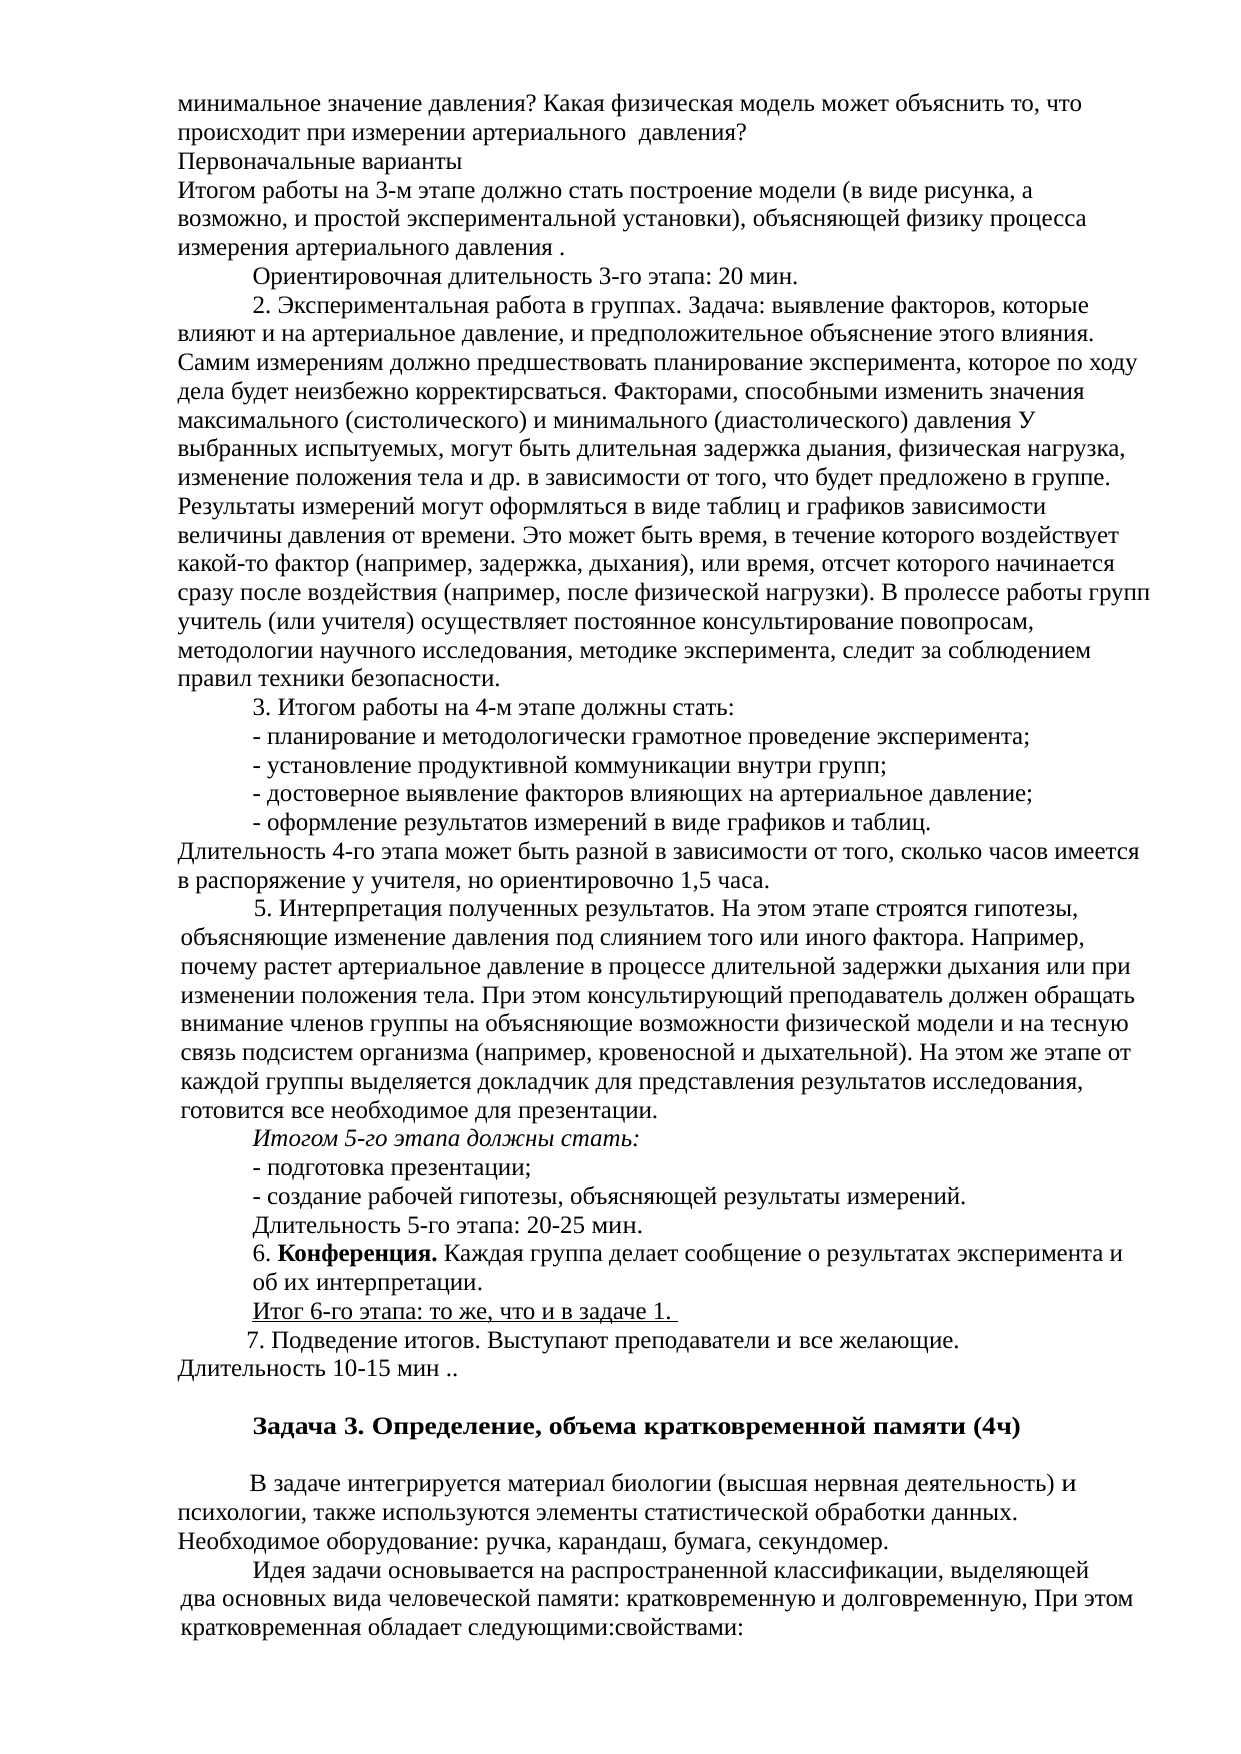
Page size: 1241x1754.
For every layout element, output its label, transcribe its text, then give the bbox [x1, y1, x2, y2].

list минимальное значение давления? Какая физическая модель мо­жет объяснить то, что происходит при измерении артериального давления? [177, 88, 1152, 146]
list - оформление результатов измерений в виде графиков и таблиц. [215, 807, 1152, 836]
list Первоначальные варианты [177, 146, 1152, 175]
list - подготовка презентации; [215, 1152, 1152, 1181]
list Ориентировочная длительность 3-го этапа: 20 мин. [177, 261, 1152, 290]
list Идея задачи основывается на распространенной классификации, вы­деляющей [215, 1555, 1152, 1583]
list 6. Конференция. Каждая группа делает сообщение о результатах экс­перимента и об их интерпретации. [215, 1238, 1152, 1296]
list влияют и на артериальное давление, и предположительное объяс­нение этого влияния. Самим измерениям должно предшествовать планиро­вание эксперимента, которое по ходу дела будет неизбежно корректирс­ваться. Факторами, способными изменить значения максимального (систо­лического) и минимального (диастолического) давления У выбранных ис­пытуемых, могут быть длительная задержка дыания, физическая нагрузка, изменение положения тела и др. в зависимости от того, что будет предло­жено в группе. Результаты измерений могут оформляться в виде таблиц и графиков зависимости величины давления от времени. Это может быть время, в течение которого воздействует какой-то фактор (например, за­держка, дыхания), или время, отсчет которого начинается сразу после воз­действия (например, после физической нагрузки). В пролессе работы групп учитель (или учителя) осуществляет постоянное консультирование повопросам, методологии научного исследования, методике эксперимента, сле­дит за соблюдением правил техники безопасности. [177, 318, 1152, 692]
list 3. Итогом работы на 4-м этапе должны стать: [215, 692, 1152, 721]
list - создание рабочей гипотезы, объясняющей результаты измерений. [215, 1181, 1152, 1210]
list Задача 3. Определение, объема кратковременной памяти (4ч) [215, 1411, 1152, 1440]
list возможно, и простой экспериментальной установки), объясняющей физику процесса измерения артериального давления . [177, 203, 1152, 261]
list Итогом работы на 3-м этапе должно стать построение модели (в виде рисунка, а [177, 175, 1152, 203]
list Итог 6-го этапа: то же, что и в задаче 1. [215, 1296, 1152, 1325]
list объясняющие изменение давления под слиянием того или иного фактора. Например, почему растет артериальное давление в процессе дли­тельной задержки дыхания или при изменении положения тела. При этом консультирующий преподаватель должен обращать внимание членов груп­пы на объясняющие возможности физической модели и на тесную связь подсистем организма (например, кровеносной и дыхательной). На этом же этапе от каждой группы выделяется докладчик для представления результа­тов исследования, готовится все необходимое для презентации. [180, 922, 1152, 1123]
list 7. Подведение итогов. Выступают преподаватели и все желающие. [183, 1325, 1152, 1353]
list 5. Интерпретация полученных результатов. На этом этапе строятся гипотезы, [185, 893, 1152, 922]
list - установление продуктивной коммуникации внутри групп; [215, 750, 1152, 778]
list два основных вида человеческой памяти: кратковременную и долговременную, При этом кратковременная обладает следующими:свойствами: [180, 1583, 1152, 1641]
list Длительность 5-го этапа: 20-25 мин. [215, 1210, 1152, 1238]
list Длительность 10-15 мин .. [177, 1353, 1152, 1382]
list - планирование и методологически грамотное проведение экспери­мента; [215, 721, 1152, 750]
list - достоверное выявление факторов влияющих на артериальное давление; [215, 778, 1152, 807]
text В задаче интегрируется материал биологии (высшая нервная деятель­ность) и психологии, также используются элементы статистической обра­ботки данных. Необходимое оборудование: ручка, карандаш, бумага, се­кундомер. [177, 1468, 1152, 1555]
list Дли­тельность 4-го этапа может быть разной в зависимости от того, сколько ча­сов имеется в распоряжение у учителя, но ориентировочно 1,5 часа. [177, 836, 1152, 893]
list 2. Экспериментальная работа в группах. Задача: выявление факторов, которые [215, 290, 1152, 318]
list Итогом 5-го этапа должны стать: [215, 1123, 1152, 1152]
